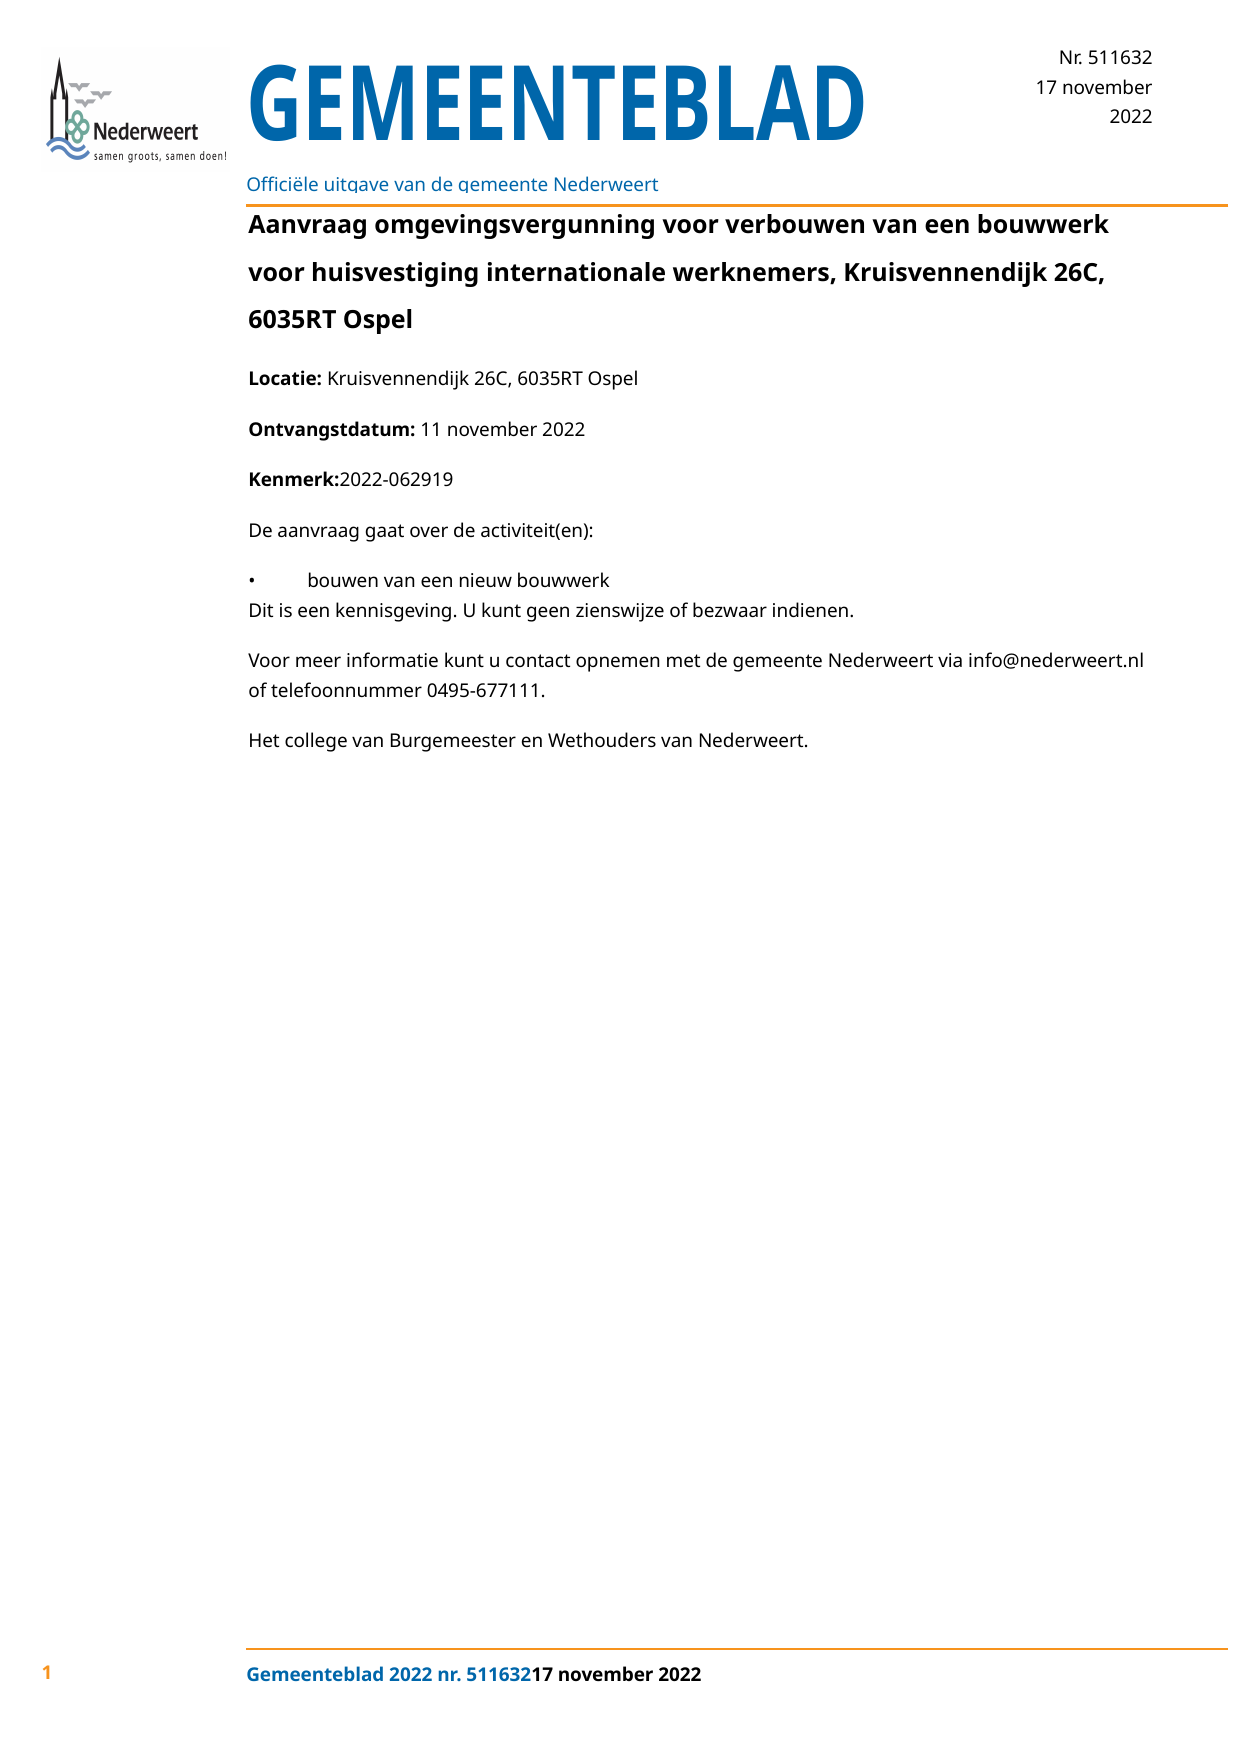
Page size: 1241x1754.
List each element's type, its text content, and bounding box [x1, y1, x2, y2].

text Aanvraag omgevingsvergunning voor verbouwen van een bouwwerk voor huisvestiging internationale werknemers, Kruisvennendijk 26C, 6035RT Ospel [248, 207, 1152, 336]
text Het college van Burgemeester en Wethouders van Nederweert. [248, 727, 1152, 753]
text Dit is een kennisgeving. U kunt geen zienswijze of bezwaar indienen. [248, 597, 1152, 622]
text Kenmerk:2022-062919 [248, 466, 1152, 492]
picture [41, 47, 231, 172]
list bouwen van een nieuw bouwwerk [248, 567, 1152, 593]
text Ontvangstdatum: 11 november 2022 [248, 416, 1152, 442]
text Locatie: Kruisvennendijk 26C, 6035RT Ospel [248, 366, 1152, 391]
text De aanvraag gaat over de activiteit(en): [248, 517, 1152, 542]
text Voor meer informatie kunt u contact opnemen met de gemeente Nederweert via info@nederweert.nl of telefoonnummer 0495-677111. [248, 647, 1152, 702]
